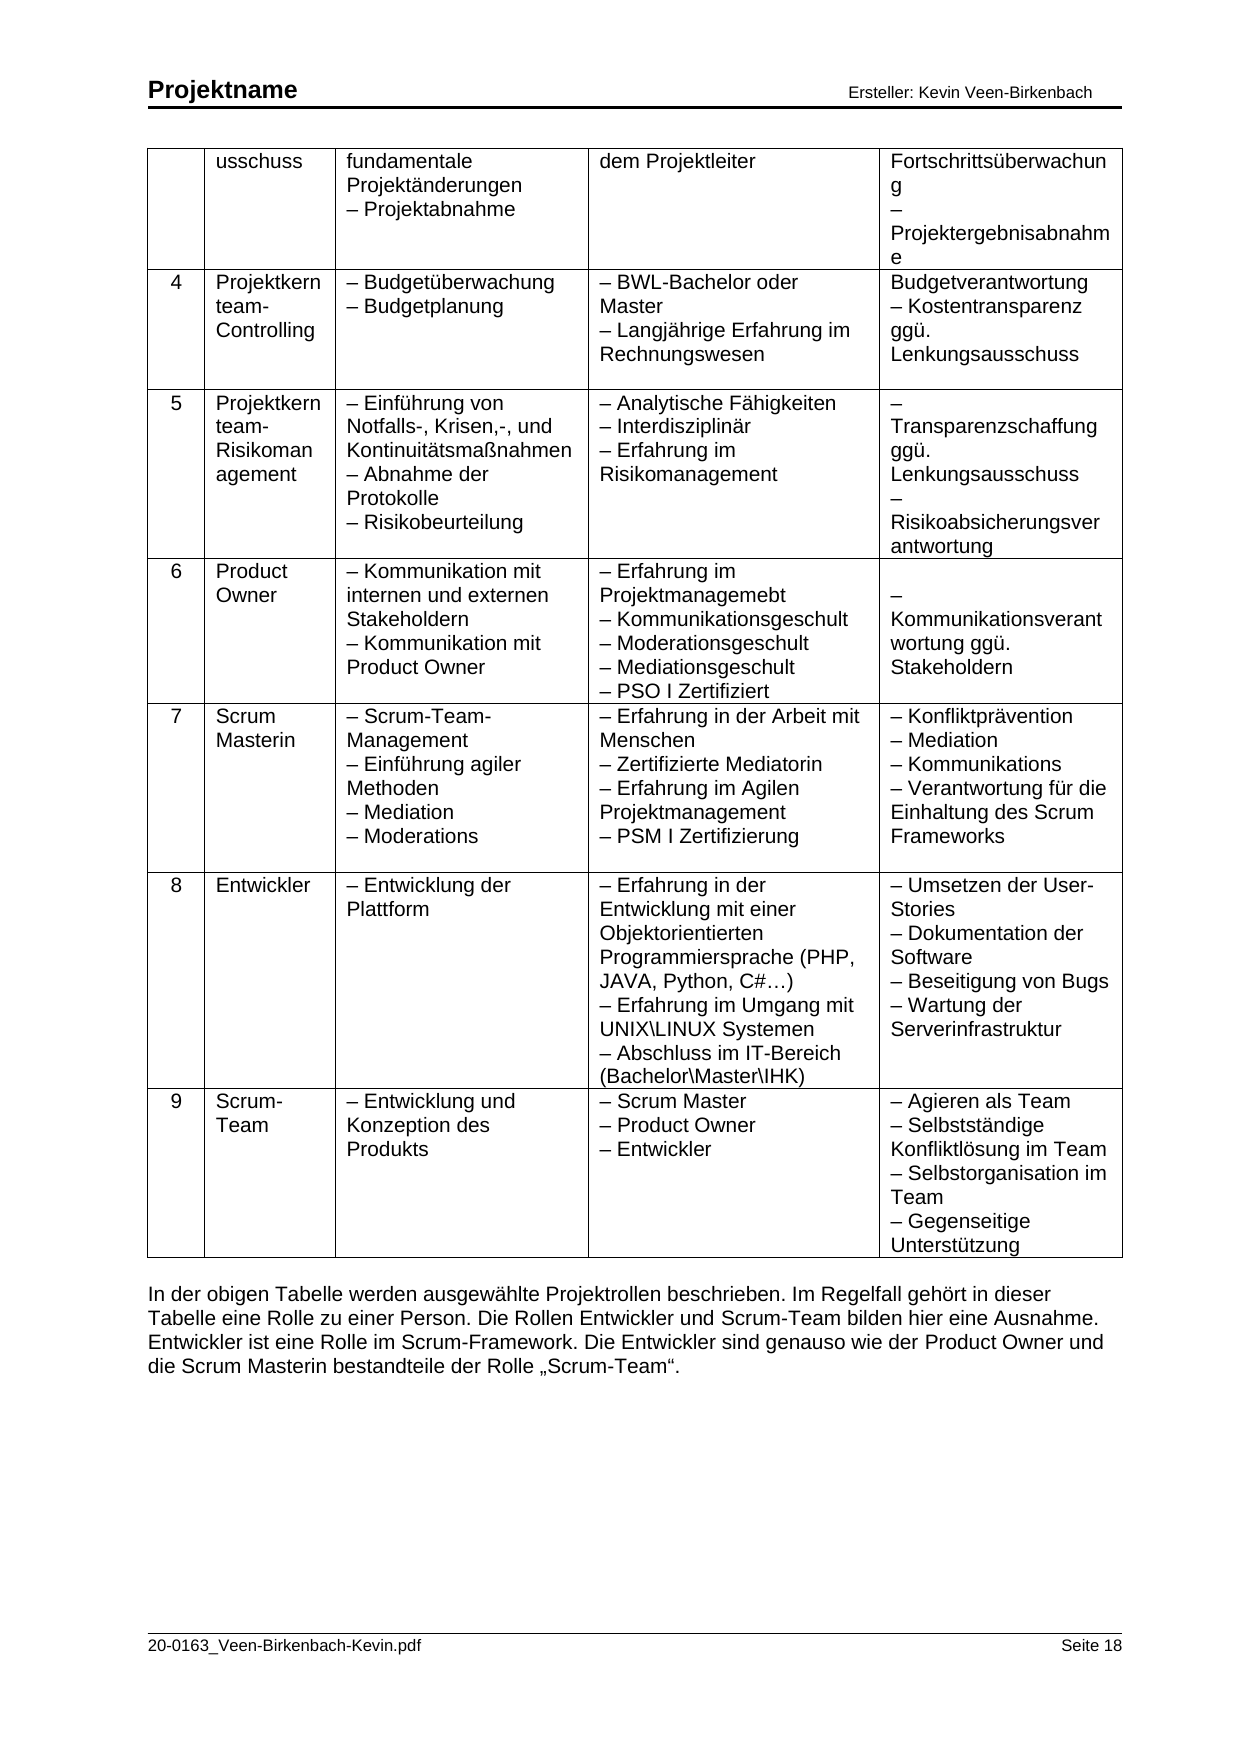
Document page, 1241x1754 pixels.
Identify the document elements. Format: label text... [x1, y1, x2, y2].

table_cell – Scrum Master – Product Owner – Entwickler [589, 1089, 879, 1257]
table_cell – BWL-Bachelor oder Master – Langjährige Erfahrung im Rechnungswesen [589, 270, 879, 389]
table_cell – Einführung von Notfalls-, Krisen,-, und Kontinuitätsmaßnahmen – Abnahme der Protokolle – Risikobeurteilung [336, 390, 588, 558]
table_cell – Transparenzschaffung ggü. Lenkungsausschuss – Risikoabsicherungsverantwortung [880, 390, 1122, 558]
table_cell 4 [148, 270, 204, 389]
table_cell usschuss [205, 149, 335, 268]
table_cell 6 [148, 559, 204, 703]
table_cell – Umsetzen der User-Stories – Dokumentation der Software – Beseitigung von Bugs – Wartung der Serverinfrastruktur [880, 873, 1122, 1088]
table_cell – Erfahrung in der Entwicklung mit einer Objektorientierten Programmiersprache (PHP, JAVA, Python, C#…) – Erfahrung im Umgang mit UNIX\LINUX Systemen – Abschluss im IT-Bereich (Bachelor\Master\IHK) [589, 873, 879, 1088]
table_cell fundamentale Projektänderungen – Projektabnahme [336, 149, 588, 268]
table_cell 7 [148, 704, 204, 872]
table_cell Entwickler [205, 873, 335, 1088]
table_cell – Scrum-Team-Management – Einführung agiler Methoden – Mediation – Moderations [336, 704, 588, 872]
table_cell Product Owner [205, 559, 335, 703]
table_cell – Konfliktprävention – Mediation – Kommunikations – Verantwortung für die Einhaltung des Scrum Frameworks [880, 704, 1122, 872]
table_cell – Kommunikationsverantwortung ggü. Stakeholdern [880, 559, 1122, 703]
table_cell – Agieren als Team – Selbstständige Konfliktlösung im Team – Selbstorganisation im Team – Gegenseitige Unterstützung [880, 1089, 1122, 1257]
table_cell – Erfahrung in der Arbeit mit Menschen – Zertifizierte Mediatorin – Erfahrung im Agilen Projektmanagement – PSM I Zertifizierung [589, 704, 879, 872]
table_cell Projektkernteam- Risikomanagement [205, 390, 335, 558]
table_cell dem Projektleiter [589, 149, 879, 268]
table_cell Budgetverantwortung – Kostentransparenz ggü. Lenkungsausschuss [880, 270, 1122, 389]
table_cell 8 [148, 873, 204, 1088]
table_cell Scrum Masterin [205, 704, 335, 872]
text In der obigen Tabelle werden ausgewählte Projektrollen beschrieben. Im Regelfall gehört in dieser Tabelle eine Rolle zu einer Person. Die Rollen Entwickler und Scrum-Team bilden hier eine Ausnahme. Entwickler ist eine Rolle im Scrum-Framework. Die Entwickler sind genauso wie der Product Owner und die Scrum Masterin bestandteile der Rolle „Scrum-Team“. [148, 1282, 1122, 1378]
table_cell Scrum-Team [205, 1089, 335, 1257]
table_cell – Entwicklung und Konzeption des Produkts [336, 1089, 588, 1257]
table_cell – Erfahrung im Projektmanagemebt – Kommunikationsgeschult – Moderationsgeschult – Mediationsgeschult – PSO I Zertifiziert [589, 559, 879, 703]
table_cell – Entwicklung der Plattform [336, 873, 588, 1088]
table_cell – Kommunikation mit internen und externen Stakeholdern – Kommunikation mit Product Owner [336, 559, 588, 703]
table_cell Projektkernteam-Controlling [205, 270, 335, 389]
table_cell 5 [148, 390, 204, 558]
table_cell Fortschrittsüberwachung – Projektergebnisabnahme [880, 149, 1122, 268]
table_cell 9 [148, 1089, 204, 1257]
table_cell [148, 149, 204, 268]
table_cell – Budgetüberwachung – Budgetplanung [336, 270, 588, 389]
table_cell – Analytische Fähigkeiten – Interdisziplinär – Erfahrung im Risikomanagement [589, 390, 879, 558]
